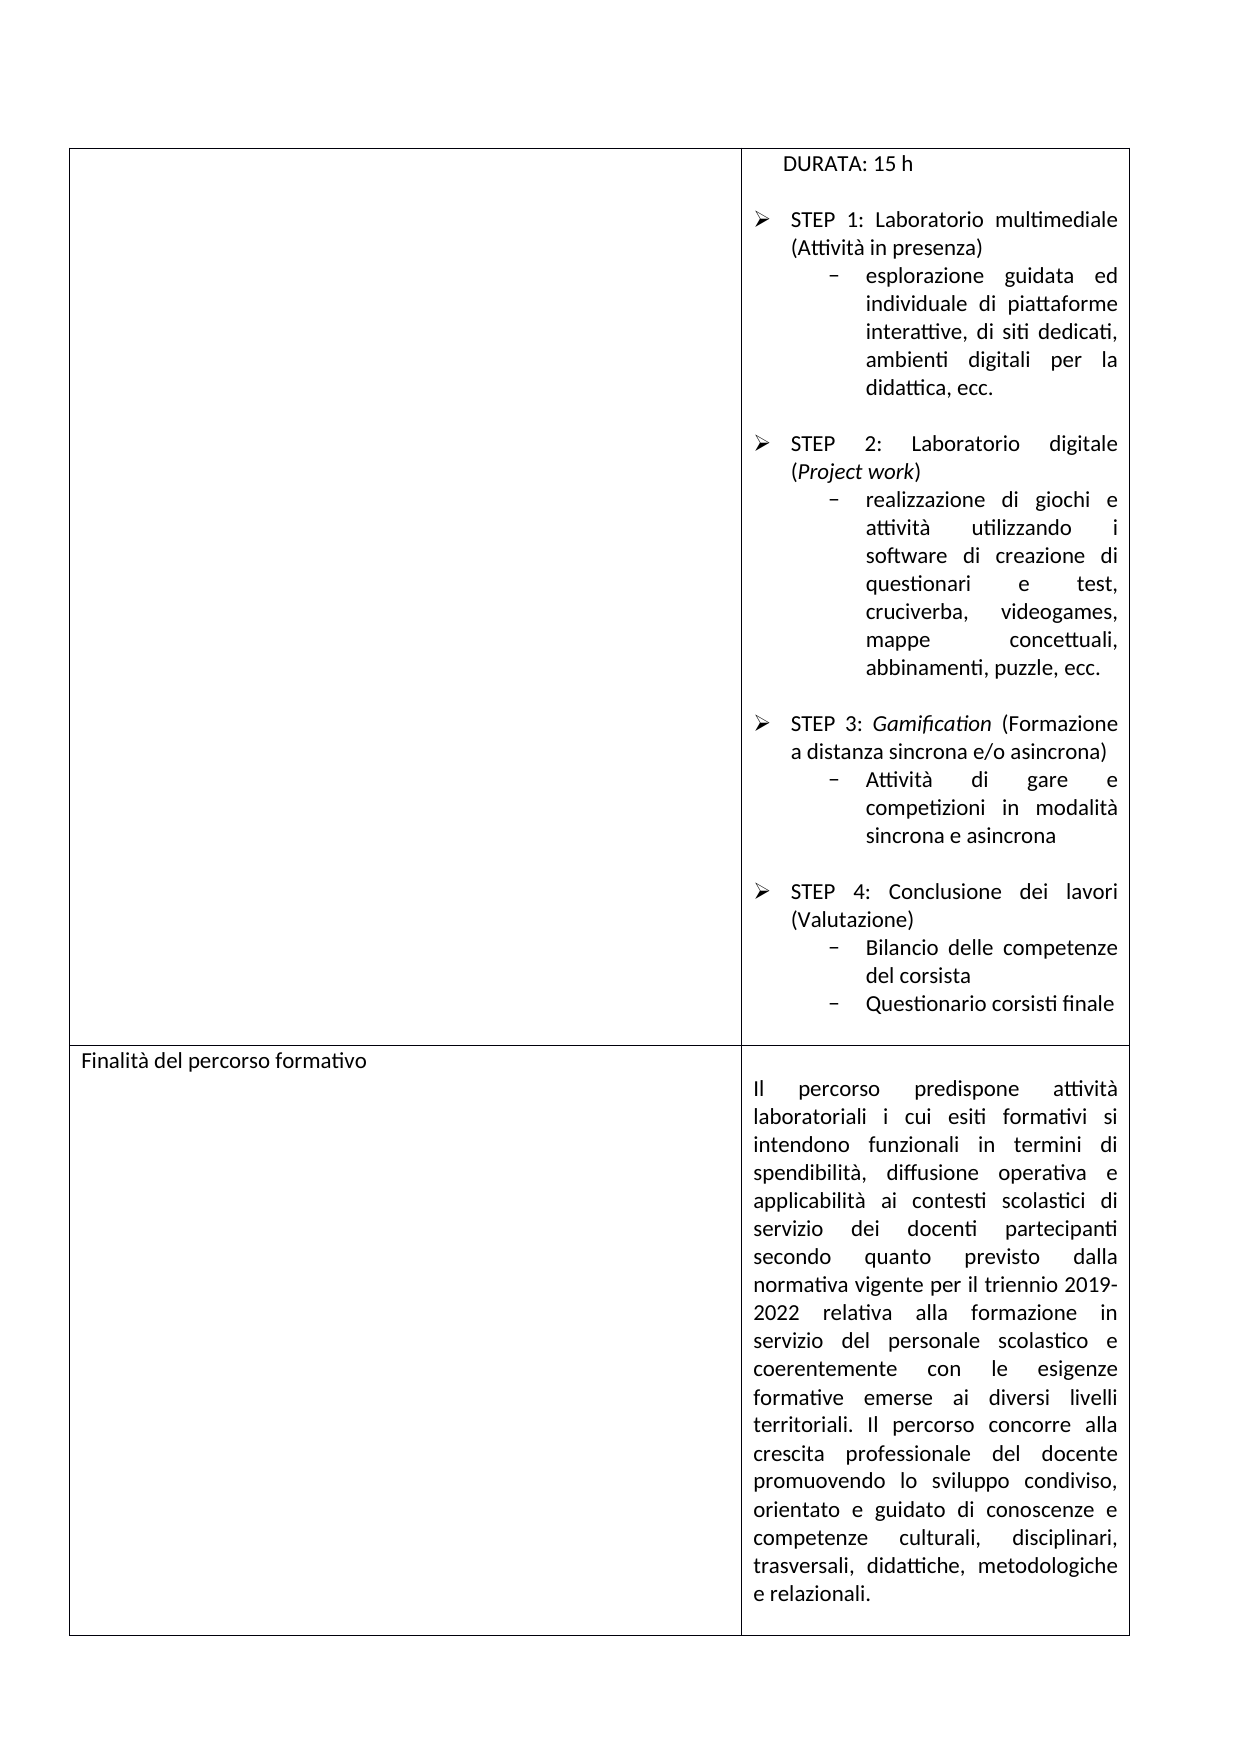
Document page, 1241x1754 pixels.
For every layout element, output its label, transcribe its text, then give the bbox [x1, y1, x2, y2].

table_cell Finalità del percorso formativo [70, 1046, 741, 1635]
table_cell MODULO FORMATIVO 1: Il libretto dello studente lavoratore in percorsi per le competenze trasversali e per l’orientamento (PCTO) DURATA: 10 h STEP 1: Incontro informativo (Attività in presenza) Presentazione del quadro normativo di riferimento STEP 2: Laboratorio informatico (Formazione a distanza sincrona e/o asincrona) Esplorazione individuale della piattaforma dedicata all’Alternanza scuola-lavoro del MIUR e simulazioni on-line STEP 3: Realizzazione del “Libretto dello studente lavoratore (Project work) In setting di piccoli gruppi: progettazione e realizzazione del “Libretto dello studente lavoratore” Presentazione e socializzazione dei lavori e dei prodotti STEP 4: Conclusione dei lavori (Valutazione) Bilancio delle competenze del corsista Questionario corsisti finale MODULO FORMATIVO 2: Attività di edutainment DURATA: 15 h STEP 1: Laboratorio multimediale (Attività in presenza) esplorazione guidata ed individuale di piattaforme interattive, di siti dedicati, ambienti digitali per la didattica, ecc. STEP 2: Laboratorio digitale (Project work) realizzazione di giochi e attività utilizzando i software di creazione di questionari e test, cruciverba, videogames, mappe concettuali, abbinamenti, puzzle, ecc. STEP 3: Gamification (Formazione a distanza sincrona e/o asincrona) Attività di gare e competizioni in modalità sincrona e asincrona STEP 4: Conclusione dei lavori (Valutazione) Bilancio delle competenze del corsista Questionario corsisti finale [742, 149, 1129, 1045]
table_cell [70, 149, 741, 1045]
table_cell Il percorso predispone attività laboratoriali i cui esiti formativi si intendono funzionali in termini di spendibilità, diffusione operativa e applicabilità ai contesti scolastici di servizio dei docenti partecipanti secondo quanto previsto dalla normativa vigente per il triennio 2019-2022 relativa alla formazione in servizio del personale scolastico e coerentemente con le esigenze formative emerse ai diversi livelli territoriali. Il percorso concorre alla crescita professionale del docente promuovendo lo sviluppo condiviso, orientato e guidato di conoscenze e competenze culturali, disciplinari, trasversali, didattiche, metodologiche e relazionali. Il MODULO 1 propone la progettazione e la realizzazione di un “Libretto dello studente lavoratore” in alternanza scuola-lavoro, stage e tirocini recentemente ridenominati “percorsi per le competenze trasversali e per l’orientamento” (PCTO). Il “libretto dello studente lavoratore” è uno strumento che assume valore sia formativo che documentale coerente con un approccio euristico all’apprendimento e la valorizzazione della dimensione sociale dell’apprendimento situato e collaborativo. L’uso e la realizzazione del Libretto si collocano utilmente nell’ambito dell’educazione all’imprenditorialità e della formazione in materia di salute e sicurezza nei luoghi di lavoro. Il laboratorio è declinato nelle fasi di studio della normativa vigente, di analisi dei contesti di azione e svolgimento dell’esperienza di alternanza scuola-lavoro, di tirocini e stage, di rilevazione dei bisogni formativi e dei risultati attesi, di individuazione delle informazioni che dovrebbe contenere il libretto, l’attribuzione dei compiti di compilazione ai soggetti di competenza, la progettazione dell’interfaccia grafica e delle sezioni precompilate e da compilare. Il MODULO 2 è incentrato sull’innovazione didattica, promuove l’uso progettato e orientato di T.I.C., L.I.M., laboratori informatici, BYOD, la ricerca di learning objects e l’esplorazione di piattaforme e ambienti digitali. L’uso integrato delle risorse multimediali nei processi di apprendimento intende offrire contesti di approfondimento delle conoscenze dei docenti in materia di salute e sicurezza, così da sperimentare la ricerca, la scelta e la valutazione di Open Educational Resources (OER) utilizzando archivi digitali, applicativi e dispositivi al fine di personalizzare i percorsi didattici e motivare gli alunni alla partecipazione e all’apprendimento attivo. Inoltre, il modulo si propone di consolidare le competenze informatiche dei docenti anche relativamente al principio di pubblicizzazione e disseminazione di “buone pratiche”. Le metodologie e le strategie didattiche innovative possono essere attinte dal sempre più ampio panorama pedagogico e dai relativi principi epistemologici ispiratori (cooperative learning, peer-to-peer tutoring, problem solving, brain storming, T.I.C., didattica metacognitiva, mentoring, learning by doing, flipped classroom, project work, business game, briefing, ecc.). Il percorso di formazione fornisce ai docenti validi supporti normativi, metodologici e didattici al fine di promuovere nei propri alunni l’acquisizione e il consolidamento delle competenze di cittadinanza e partecipazione sociale, di spirito di iniziativa e di senso critico, l’approfondimento dei principi e degli elementi di base in materia di salute e sicurezza nei luoghi di lavoro, la conoscenza dei principi costituzionali del sistema di diritti e doveri personali e altrui nel più ampio obiettivo di sviluppo di un’etica della responsabilità e la consapevolezza delle implicazioni giuridiche e legali dell’impegno personale, individuale e collettivo, volto all’inserimento nel mondo del lavoro, in generale, e nel sistema produttivo specifico dell’indirizzo di studi. [742, 1046, 1129, 1635]
